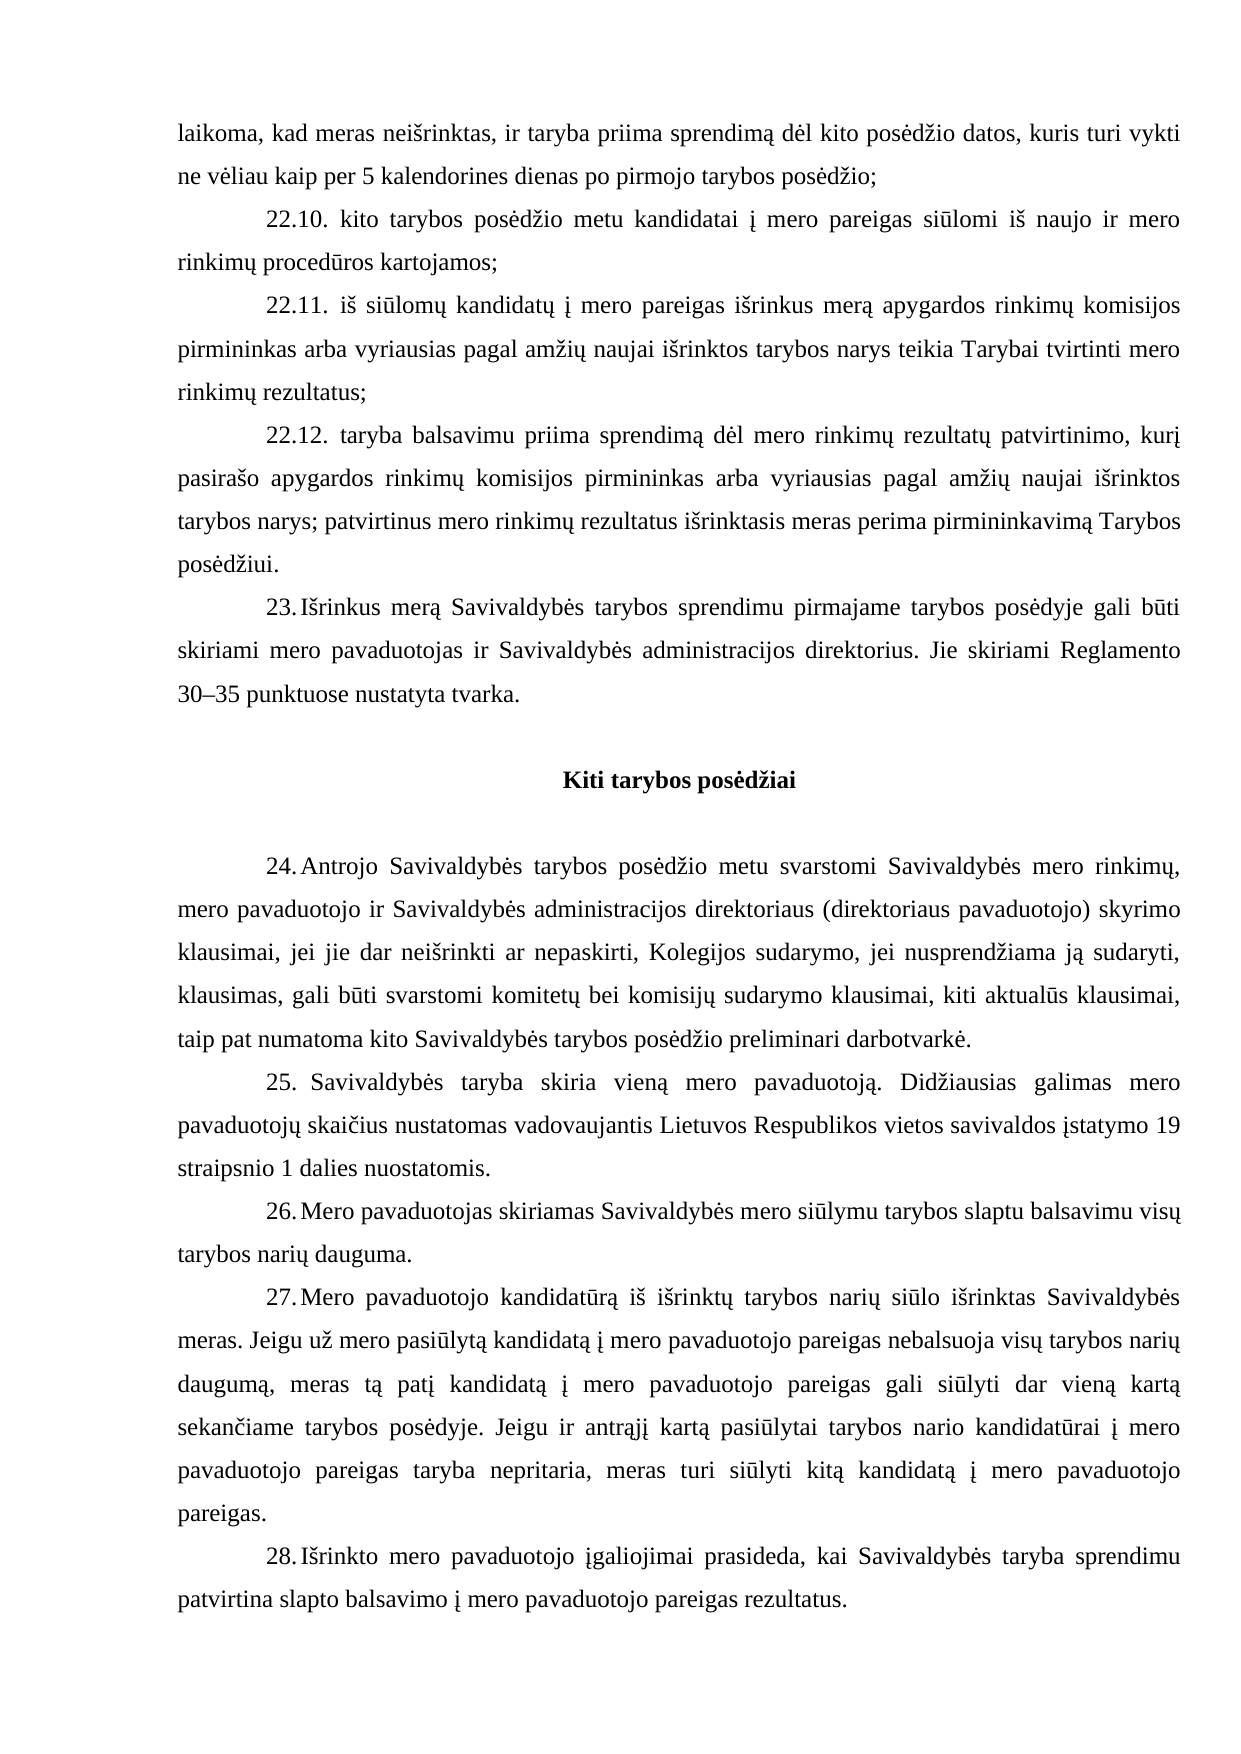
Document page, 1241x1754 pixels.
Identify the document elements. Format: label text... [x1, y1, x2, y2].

text 27. Mero pavaduotojo kandidatūrą iš išrinktų tarybos narių siūlo išrinktas Savivaldybės meras. Jeigu už mero pasiūlytą kandidatą į mero pavaduotojo pareigas nebalsuoja visų tarybos narių daugumą, meras tą patį kandidatą į mero pavaduotojo pareigas gali siūlyti dar vieną kartą sekančiame tarybos posėdyje. Jeigu ir antrąjį kartą pasiūlytai tarybos nario kandidatūrai į mero pavaduotojo pareigas taryba nepritaria, meras turi siūlyti kitą kandidatą į mero pavaduotojo pareigas. [177, 1282, 1181, 1527]
text 25. Savivaldybės taryba skiria vieną mero pavaduotoją. Didžiausias galimas mero pavaduotojų skaičius nustatomas vadovaujantis Lietuvos Respublikos vietos savivaldos įstatymo 19 straipsnio 1 dalies nuostatomis. [177, 1067, 1181, 1182]
text 22.11. iš siūlomų kandidatų į mero pareigas išrinkus merą apygardos rinkimų komisijos pirmininkas arba vyriausias pagal amžių naujai išrinktos tarybos narys teikia Tarybai tvirtinti mero rinkimų rezultatus; [177, 291, 1181, 406]
text 22.10. kito tarybos posėdžio metu kandidatai į mero pareigas siūlomi iš naujo ir mero rinkimų procedūros kartojamos; [177, 204, 1181, 276]
text 23. Išrinkus merą Savivaldybės tarybos sprendimu pirmajame tarybos posėdyje gali būti skiriami mero pavaduotojas ir Savivaldybės administracijos direktorius. Jie skiriami Reglamento 30–35 punktuose nustatyta tvarka. [177, 592, 1181, 707]
text laikoma, kad meras neišrinktas, ir taryba priima sprendimą dėl kito posėdžio datos, kuris turi vykti ne vėliau kaip per 5 kalendorines dienas po pirmojo tarybos posėdžio; [177, 118, 1181, 190]
text 22.12. taryba balsavimu priima sprendimą dėl mero rinkimų rezultatų patvirtinimo, kurį pasirašo apygardos rinkimų komisijos pirmininkas arba vyriausias pagal amžių naujai išrinktos tarybos narys; patvirtinus mero rinkimų rezultatus išrinktasis meras perima pirmininkavimą Tarybos posėdžiui. [177, 420, 1181, 578]
text 24. Antrojo Savivaldybės tarybos posėdžio metu svarstomi Savivaldybės mero rinkimų, mero pavaduotojo ir Savivaldybės administracijos direktoriaus (direktoriaus pavaduotojo) skyrimo klausimai, jei jie dar neišrinkti ar nepaskirti, Kolegijos sudarymo, jei nusprendžiama ją sudaryti, klausimas, gali būti svarstomi komitetų bei komisijų sudarymo klausimai, kiti aktualūs klausimai, taip pat numatoma kito Savivaldybės tarybos posėdžio preliminari darbotvarkė. [177, 851, 1181, 1052]
text 28. Išrinkto mero pavaduotojo įgaliojimai prasideda, kai Savivaldybės taryba sprendimu patvirtina slapto balsavimo į mero pavaduotojo pareigas rezultatus. [177, 1541, 1181, 1613]
text Kiti tarybos posėdžiai [177, 765, 1181, 794]
text 26. Mero pavaduotojas skiriamas Savivaldybės mero siūlymu tarybos slaptu balsavimu visų tarybos narių dauguma. [177, 1196, 1181, 1268]
